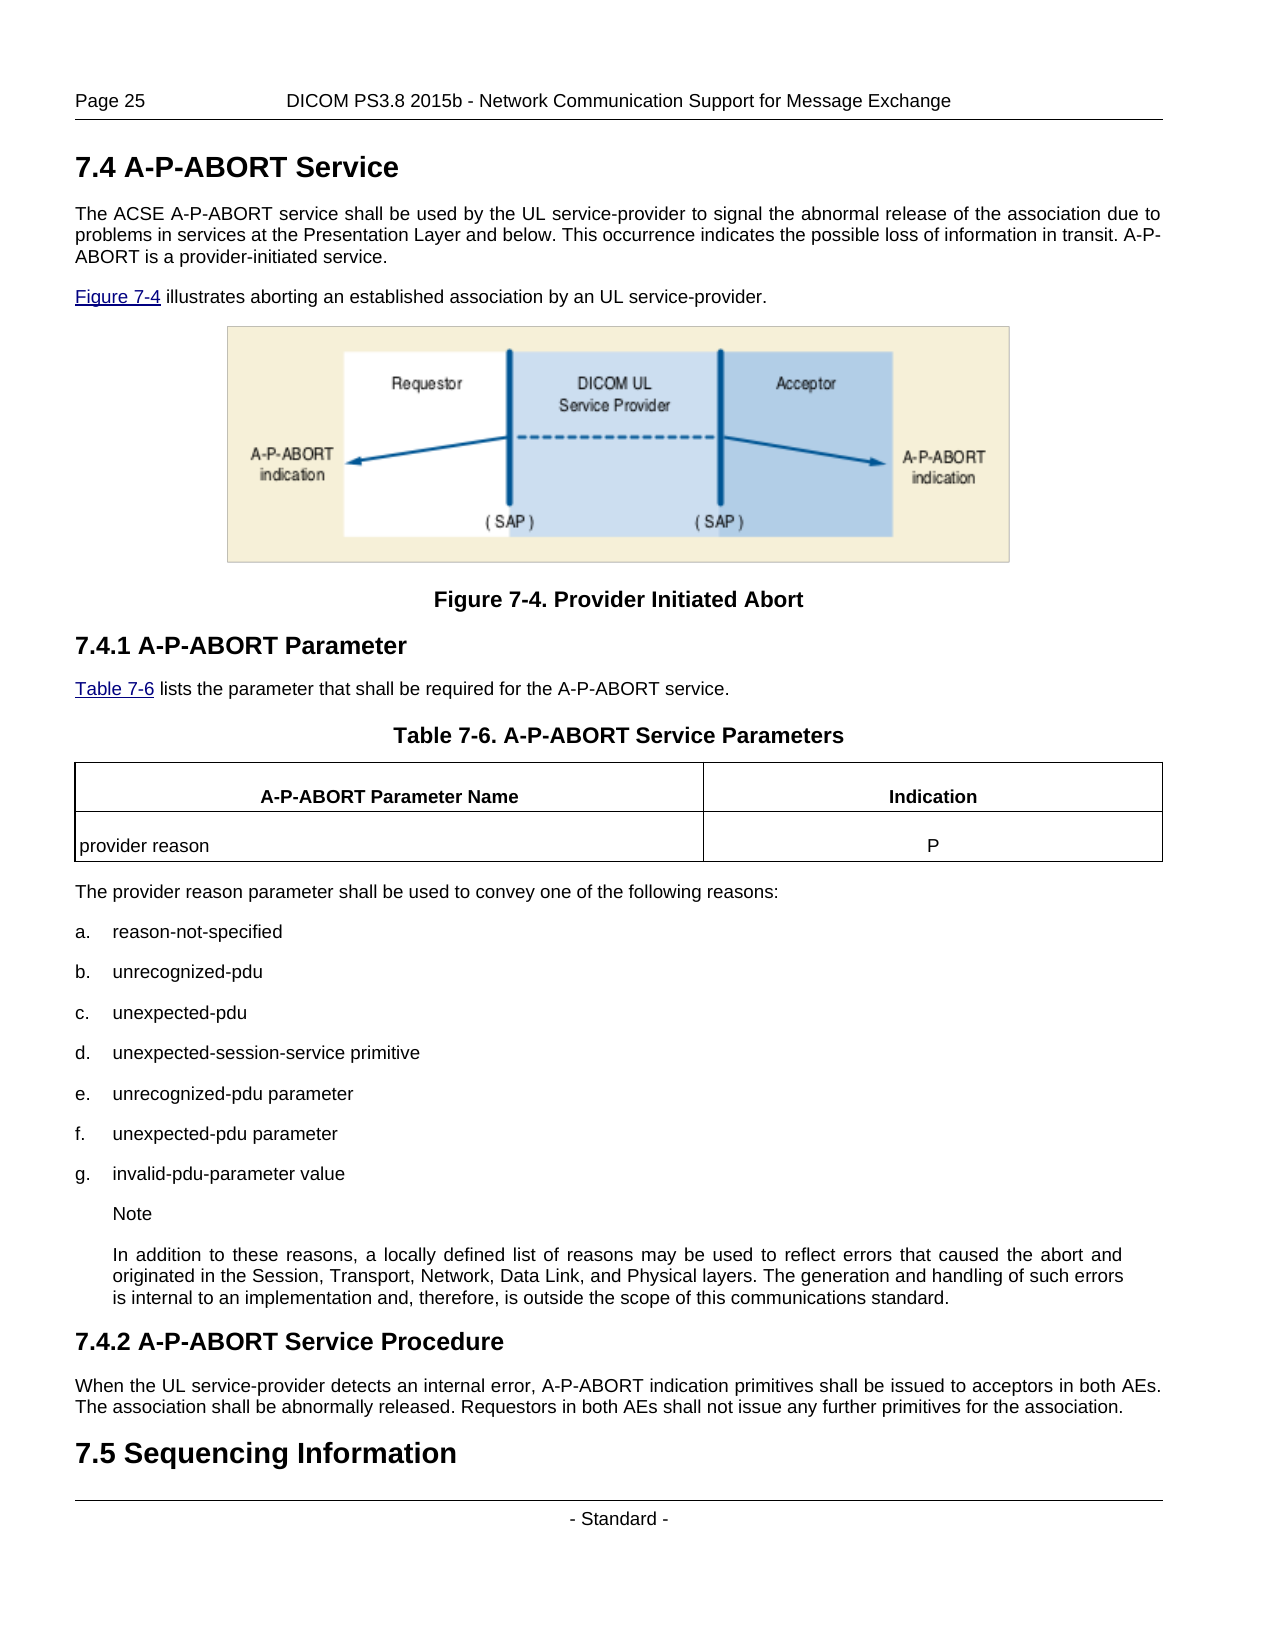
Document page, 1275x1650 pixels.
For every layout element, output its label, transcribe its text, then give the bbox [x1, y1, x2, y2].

text 7.4 A-P-ABORT Service [75, 150, 1162, 183]
text When the UL service-provider detects an internal error, A-P-ABORT indication primitives shall be issued to acceptors in both AEs. The association shall be abnormally released. Requestors in both AEs shall not issue any further primitives for the association. [75, 1374, 1162, 1418]
text Figure 7-4 illustrates aborting an established association by an UL service-provider. [75, 286, 1162, 307]
table_cell P [704, 812, 1162, 861]
text 7.4.2 A-P-ABORT Service Procedure [75, 1327, 1162, 1356]
text Figure 7-4. Provider Initiated Abort [75, 586, 1162, 612]
text The ACSE A-P-ABORT service shall be used by the UL service-provider to signal the abnormal release of the association due to problems in services at the Presentation Layer and below. This occurrence indicates the possible loss of information in transit. A-P-ABORT is a provider-initiated service. [75, 202, 1162, 267]
text 7.5 Sequencing Information [75, 1436, 1162, 1470]
text The provider reason parameter shall be used to convey one of the following reasons: [75, 881, 1162, 902]
table_cell provider reason [76, 812, 703, 861]
list invalid-pdu-parameter value [75, 1163, 1162, 1184]
list unrecognized-pdu parameter [75, 1082, 1162, 1104]
list unexpected-pdu [75, 1002, 1162, 1023]
picture [226, 326, 1011, 564]
text Note [112, 1203, 1125, 1225]
text Table 7-6. A-P-ABORT Service Parameters [75, 722, 1162, 748]
text Table 7-6 lists the parameter that shall be required for the A-P-ABORT service. [75, 678, 1162, 700]
list unexpected-pdu parameter [75, 1123, 1162, 1144]
text 7.4.1 A-P-ABORT Parameter [75, 631, 1162, 659]
list unexpected-session-service primitive [75, 1042, 1162, 1063]
list reason-not-specified [75, 921, 1162, 943]
text In addition to these reasons, a locally defined list of reasons may be used to reflect errors that caused the abort and originated in the Session, Transport, Network, Data Link, and Physical layers. The generation and handling of such errors is internal to an implementation and, therefore, is outside the scope of this communications standard. [112, 1243, 1125, 1308]
list unrecognized-pdu [75, 961, 1162, 983]
table_header A-P-ABORT Parameter Name [76, 763, 703, 811]
table_header Indication [704, 763, 1162, 811]
